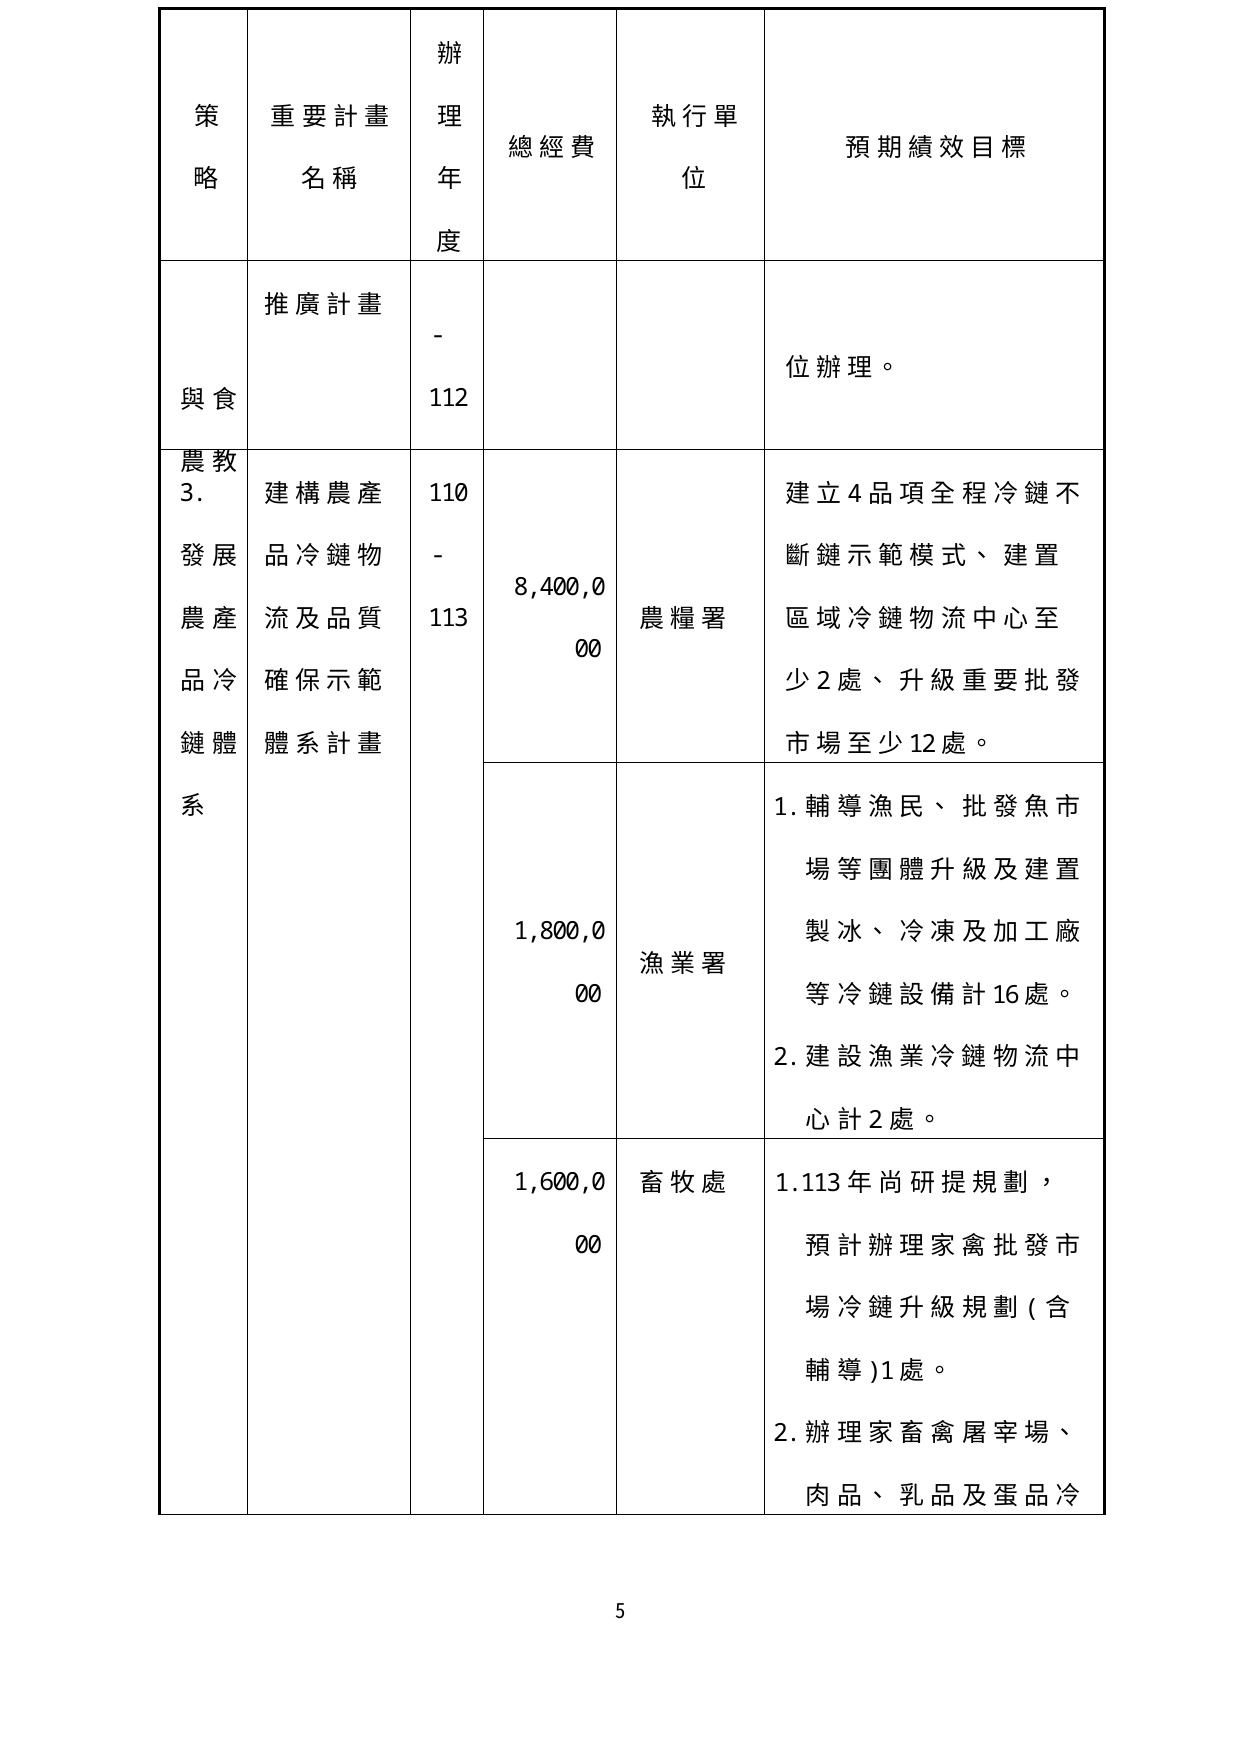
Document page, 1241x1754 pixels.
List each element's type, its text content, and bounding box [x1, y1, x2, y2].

table_cell 1.113年尚研提規劃，預計辦理家禽批發市場冷鏈升級規劃(含輔導)1處。 2.辦理家畜禽屠宰場、肉品、乳品及蛋品冷 [765, 1139, 1103, 1514]
table_cell 2. 推動學校午餐採用在地食材與食農教育 [161, 261, 247, 449]
table_header 辦理年度 [411, 10, 483, 260]
table_cell 1,800,000 [484, 763, 616, 1138]
table_cell 1,600,000 [484, 1139, 616, 1514]
table_header 預期績效目標 [765, 10, 1103, 260]
table_cell 農糧署 [617, 450, 764, 762]
table_cell 位辦理。 [765, 261, 1103, 449]
table_cell 建構農產品冷鏈物流及品質確保示範體系計畫 [248, 450, 410, 1514]
table_header 總經費 [484, 10, 616, 260]
table_header 執行單位 [617, 10, 764, 260]
table_header 重要計畫名稱 [248, 10, 410, 260]
table_cell 3. 發展農產品冷鏈體系 [161, 450, 247, 1514]
table_cell [484, 261, 616, 449]
table_cell 110-113 [411, 450, 483, 1514]
table_cell 漁業署 [617, 763, 764, 1138]
table_cell 8,400,000 [484, 450, 616, 762]
table_header 策略 [161, 10, 247, 260]
table_cell 建立4品項全程冷鏈不斷鏈示範模式、建置區域冷鏈物流中心至少2處、升級重要批發市場至少12處。 [765, 450, 1103, 762]
table_cell 1.輔導漁民、批發魚市場等團體升級及建置製冰、冷凍及加工廠等冷鏈設備計16處。 2.建設漁業冷鏈物流中心計2處。 [765, 763, 1103, 1138]
table_cell 畜牧處 [617, 1139, 764, 1514]
table_cell [617, 261, 764, 449]
table_cell 112 [411, 261, 483, 449]
table_cell 推廣計畫 [248, 261, 410, 449]
